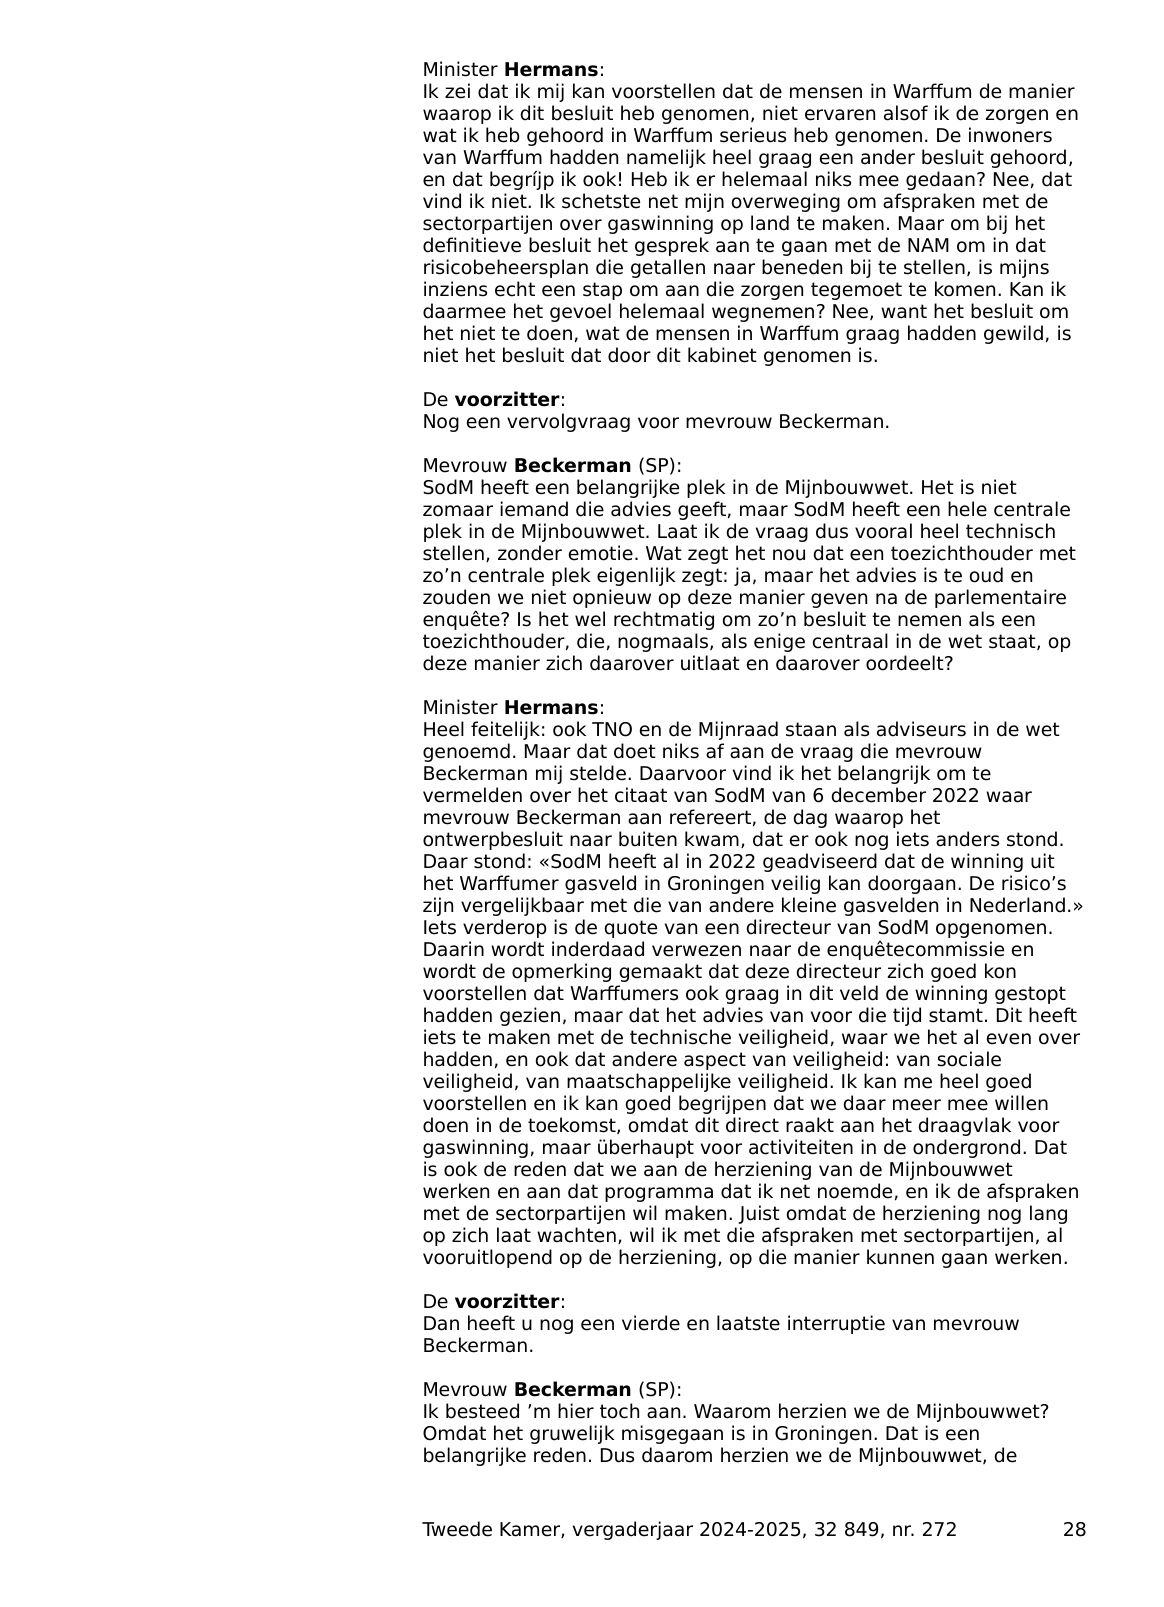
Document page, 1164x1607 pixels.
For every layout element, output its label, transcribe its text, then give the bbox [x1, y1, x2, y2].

text Minister Hermans: [422, 59, 1087, 81]
text De voorzitter: [422, 389, 1087, 411]
text SodM heeft een belangrijke plek in de Mijnbouwwet. Het is niet zomaar iemand die advies geeft, maar SodM heeft een hele centrale plek in de Mijnbouwwet. Laat ik de vraag dus vooral heel technisch stellen, zonder emotie. Wat zegt het nou dat een toezichthouder met zo’n centrale plek eigenlijk zegt: ja, maar het advies is te oud en zouden we niet opnieuw op deze manier geven na de parlementaire enquête? Is het wel rechtmatig om zo’n besluit te nemen als een toezichthouder, die, nogmaals, als enige centraal in de wet staat, op deze manier zich daarover uitlaat en daarover oordeelt? [422, 477, 1087, 675]
text Mevrouw Beckerman (SP): [422, 455, 1087, 477]
text Dan heeft u nog een vierde en laatste interruptie van mevrouw Beckerman. [422, 1313, 1087, 1357]
text Minister Hermans: [422, 697, 1087, 719]
text Mevrouw Beckerman (SP): [422, 1379, 1087, 1401]
text Nog een vervolgvraag voor mevrouw Beckerman. [422, 411, 1087, 433]
text Heel feitelijk: ook TNO en de Mijnraad staan als adviseurs in de wet genoemd. Maar dat doet niks af aan de vraag die mevrouw Beckerman mij stelde. Daarvoor vind ik het belangrijk om te vermelden over het citaat van SodM van 6 december 2022 waar mevrouw Beckerman aan refereert, de dag waarop het ontwerpbesluit naar buiten kwam, dat er ook nog iets anders stond. Daar stond: «SodM heeft al in 2022 geadviseerd dat de winning uit het Warffumer gasveld in Groningen veilig kan doorgaan. De risico’s zijn vergelijkbaar met die van andere kleine gasvelden in Nederland.» Iets verderop is de quote van een directeur van SodM opgenomen. Daarin wordt inderdaad verwezen naar de enquêtecommissie en wordt de opmerking gemaakt dat deze directeur zich goed kon voorstellen dat Warffumers ook graag in dit veld de winning gestopt hadden gezien, maar dat het advies van voor die tijd stamt. Dit heeft iets te maken met de technische veiligheid, waar we het al even over hadden, en ook dat andere aspect van veiligheid: van sociale veiligheid, van maatschappelijke veiligheid. Ik kan me heel goed voorstellen en ik kan goed begrijpen dat we daar meer mee willen doen in de toekomst, omdat dit direct raakt aan het draagvlak voor gaswinning, maar überhaupt voor activiteiten in de ondergrond. Dat is ook de reden dat we aan de herziening van de Mijnbouwwet werken en aan dat programma dat ik net noemde, en ik de afspraken met de sectorpartijen wil maken. Juist omdat de herziening nog lang op zich laat wachten, wil ik met die afspraken met sectorpartijen, al vooruitlopend op de herziening, op die manier kunnen gaan werken. [422, 719, 1087, 1268]
text Ik besteed ’m hier toch aan. Waarom herzien we de Mijnbouwwet? Omdat het gruwelijk misgegaan is in Groningen. Dat is een belangrijke reden. Dus daarom herzien we de Mijnbouwwet, de [422, 1401, 1087, 1467]
text Ik zei dat ik mij kan voorstellen dat de mensen in Warffum de manier waarop ik dit besluit heb genomen, niet ervaren alsof ik de zorgen en wat ik heb gehoord in Warffum serieus heb genomen. De inwoners van Warffum hadden namelijk heel graag een ander besluit gehoord, en dat begríjp ik ook! Heb ik er helemaal niks mee gedaan? Nee, dat vind ik niet. Ik schetste net mijn overweging om afspraken met de sectorpartijen over gaswinning op land te maken. Maar om bij het definitieve besluit het gesprek aan te gaan met de NAM om in dat risicobeheersplan die getallen naar beneden bij te stellen, is mijns inziens echt een stap om aan die zorgen tegemoet te komen. Kan ik daarmee het gevoel helemaal wegnemen? Nee, want het besluit om het niet te doen, wat de mensen in Warffum graag hadden gewild, is niet het besluit dat door dit kabinet genomen is. [422, 81, 1087, 367]
text De voorzitter: [422, 1291, 1087, 1313]
